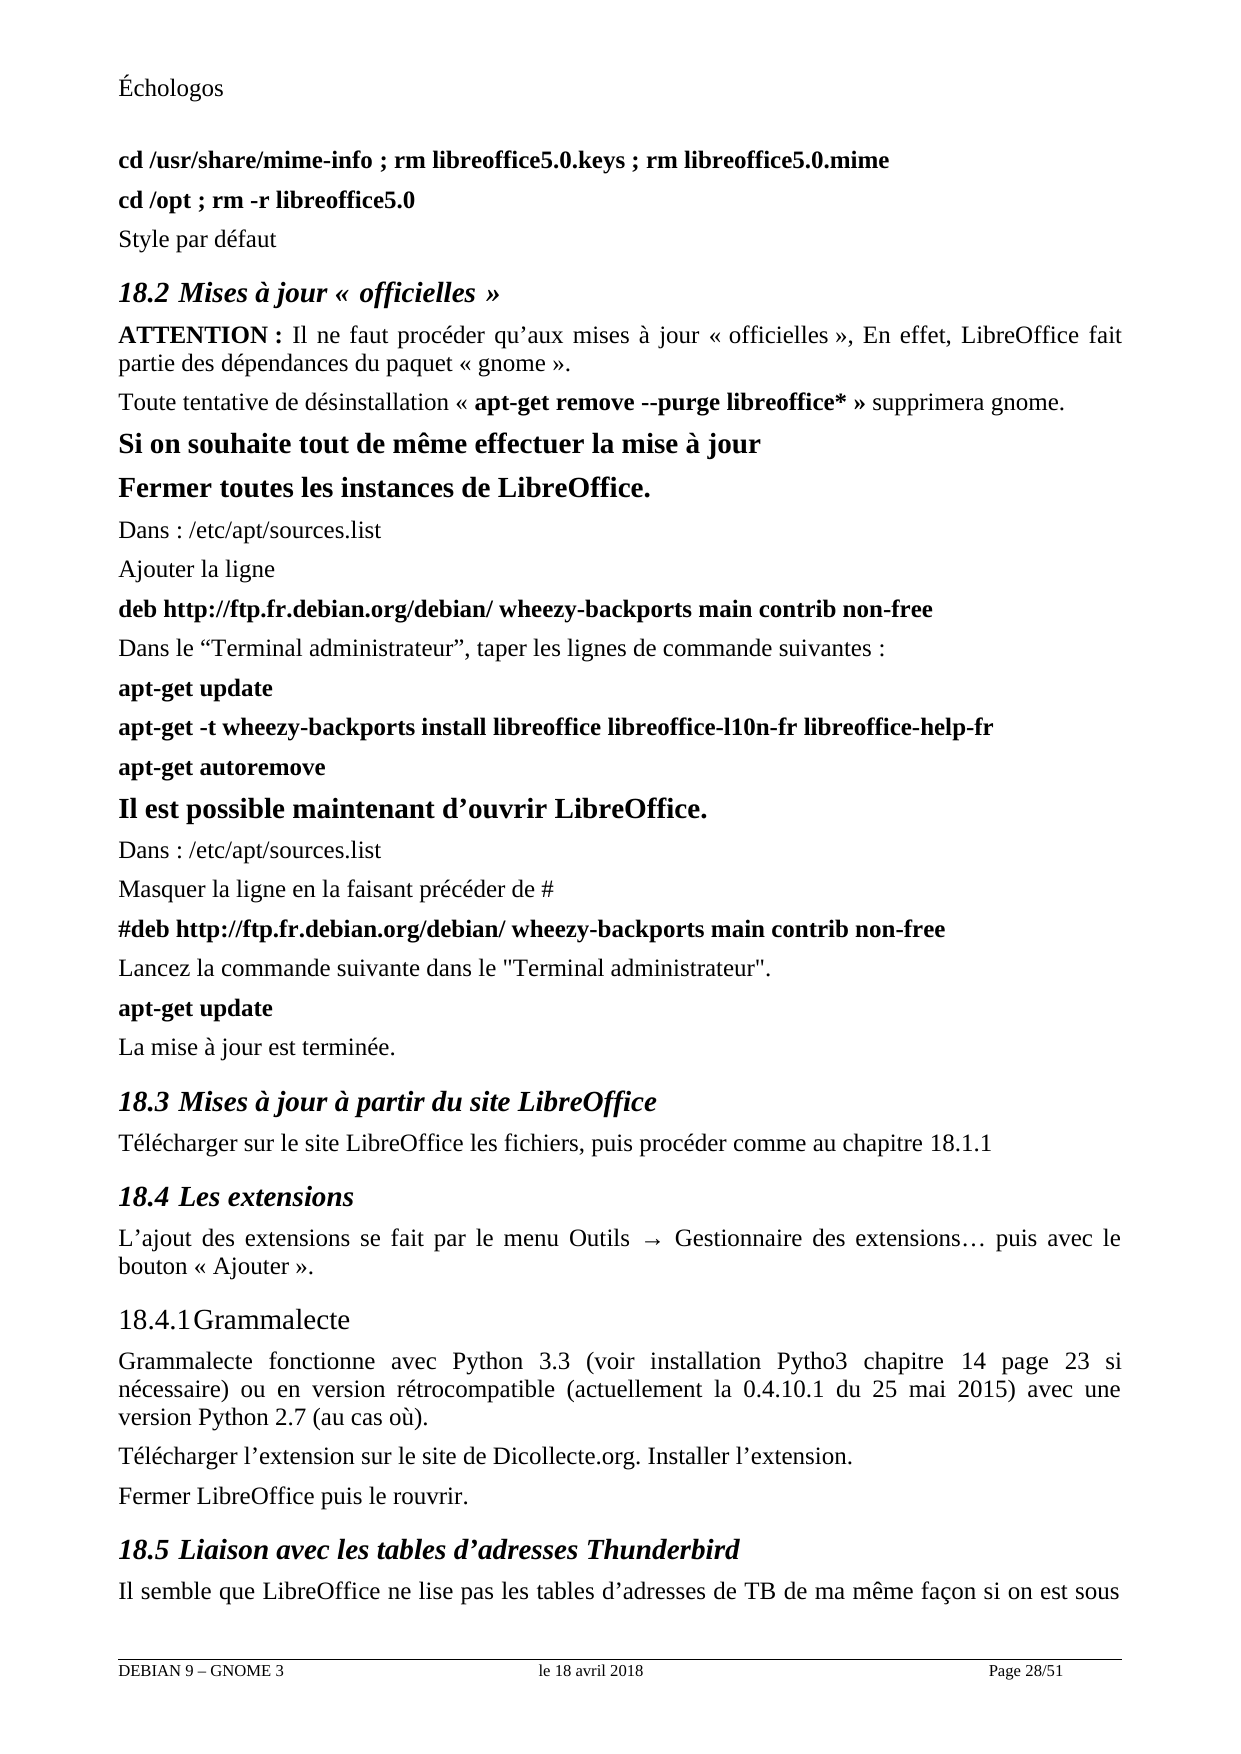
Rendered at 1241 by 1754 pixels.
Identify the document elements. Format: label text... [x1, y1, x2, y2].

text deb http://ftp.fr.debian.org/debian/ wheezy-backports main contrib non-free [118, 595, 1122, 622]
subtitle Les extensions [118, 1180, 1122, 1213]
text Ajouter la ligne [118, 555, 1122, 583]
text apt-get autoremove [118, 753, 1122, 780]
text Masquer la ligne en la faisant précéder de # [118, 876, 1122, 903]
text Télécharger sur le site LibreOffice les fichiers, puis procéder comme au chapitre 18.1.1 [118, 1129, 1122, 1157]
text Style par défaut [118, 226, 1122, 253]
subtitle Grammalecte [118, 1303, 1122, 1336]
text #deb http://ftp.fr.debian.org/debian/ wheezy-backports main contrib non-free [118, 915, 1122, 943]
text cd /opt ; rm -r libreoffice5.0 [118, 186, 1122, 214]
text Il est possible maintenant d’ouvrir LibreOffice. [118, 792, 1122, 824]
text Lancez la commande suivante dans le "Terminal administrateur". [118, 954, 1122, 982]
text Dans le “Terminal administrateur”, taper les lignes de commande suivantes : [118, 634, 1122, 662]
subtitle Mises à jour « officielles » [118, 277, 1122, 309]
text L’ajout des extensions se fait par le menu Outils → Gestionnaire des extensions… puis avec le bouton « Ajouter ». [118, 1224, 1122, 1280]
text Si on souhaite tout de même effectuer la mise à jour [118, 428, 1122, 460]
text Il semble que LibreOffice ne lise pas les tables d’adresses de TB de ma même façon si on est sous [118, 1577, 1122, 1605]
text La mise à jour est terminée. [118, 1033, 1122, 1061]
text Grammalecte fonctionne avec Python 3.3 (voir installation Pytho3 chapitre 14 page 35 si nécessaire) ou en version rétrocompatible (actuellement la 0.4.10.1 du 25 mai 2015) avec une version Python 2.7 (au cas où). [118, 1347, 1122, 1431]
text Toute tentative de désinstallation « apt-get remove --purge libreoffice* » supprimera gnome. [118, 388, 1122, 416]
subtitle Mises à jour à partir du site LibreOffice [118, 1085, 1122, 1117]
text Télécharger l’extension sur le site de Dicollecte.org. Installer l’extension. [118, 1442, 1122, 1470]
text Fermer LibreOffice puis le rouvrir. [118, 1482, 1122, 1509]
text Dans : /etc/apt/sources.list [118, 836, 1122, 864]
text apt-get -t wheezy-backports install libreoffice libreoffice-l10n-fr libreoffice-help-fr [118, 713, 1122, 741]
text apt-get update [118, 994, 1122, 1022]
text cd /usr/share/mime-info ; rm libreoffice5.0.keys ; rm libreoffice5.0.mime [118, 147, 1122, 174]
subtitle Liaison avec les tables d’adresses Thunderbird [118, 1533, 1122, 1566]
text Fermer toutes les instances de LibreOffice. [118, 472, 1122, 504]
text Dans : /etc/apt/sources.list [118, 516, 1122, 543]
text ATTENTION : Il ne faut procéder qu’aux mises à jour « officielles », En effet, LibreOffice fait partie des dépendances du paquet « gnome ». [118, 321, 1122, 376]
text apt-get update [118, 674, 1122, 701]
